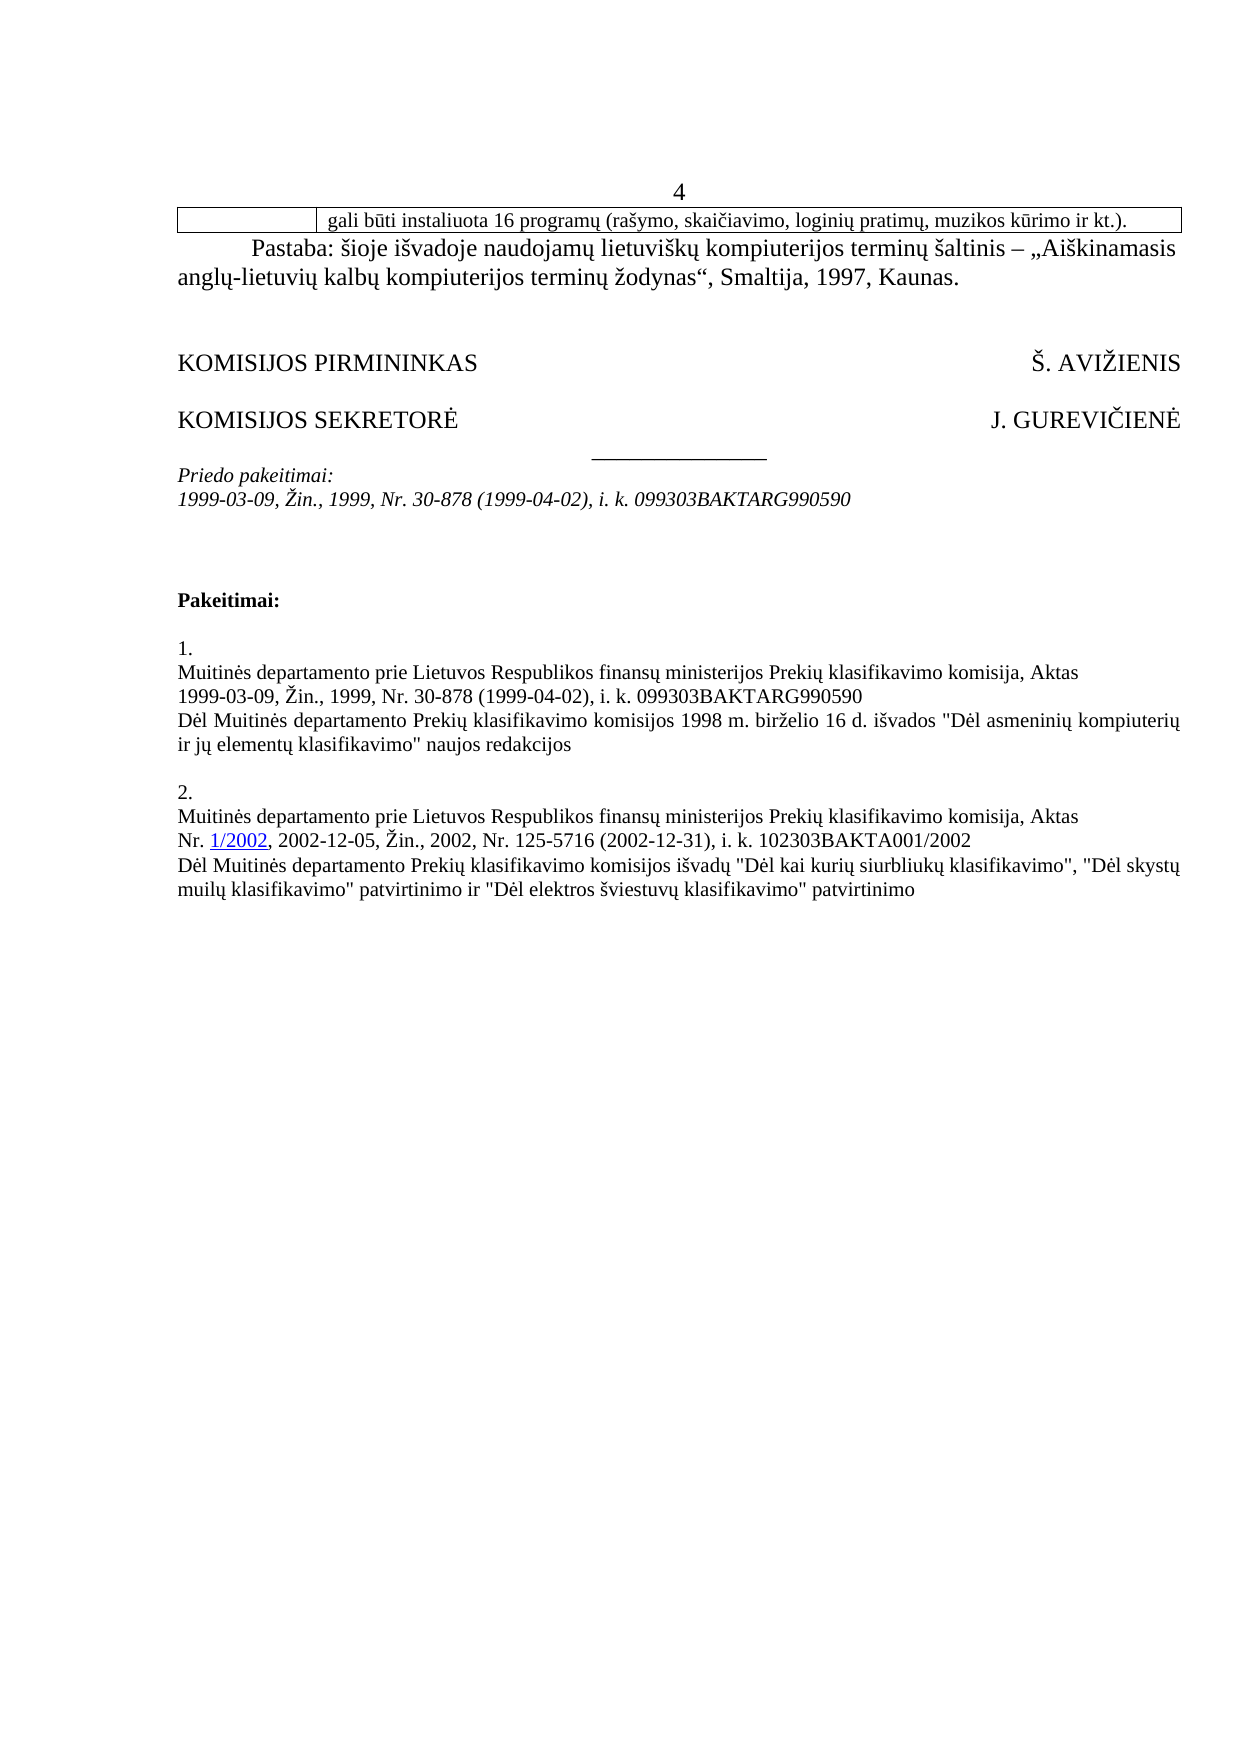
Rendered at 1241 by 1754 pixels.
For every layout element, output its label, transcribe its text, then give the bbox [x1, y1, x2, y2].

text Dėl Muitinės departamento Prekių klasifikavimo komisijos išvadų "Dėl kai kurių siurbliukų klasifikavimo", "Dėl skystų muilų klasifikavimo" patvirtinimo ir "Dėl elektros šviestuvų klasifikavimo" patvirtinimo [177, 852, 1181, 901]
text 1999-03-09, Žin., 1999, Nr. 30-878 (1999-04-02), i. k. 099303BAKTARG990590 [177, 684, 1181, 708]
text KOMISIJOS SEKRETORĖ J. GUREVIČIENĖ [177, 405, 1181, 434]
text 2. [177, 780, 1181, 804]
text 1. [177, 636, 1181, 660]
text ______________ [177, 434, 1181, 463]
text Dėl Muitinės departamento Prekių klasifikavimo komisijos 1998 m. birželio 16 d. išvados "Dėl asmeninių kompiuterių ir jų elementų klasifikavimo" naujos redakcijos [177, 708, 1181, 756]
text Pakeitimai: [177, 588, 1181, 612]
text Nr. 1/2002, 2002-12-05, Žin., 2002, Nr. 125-5716 (2002-12-31), i. k. 102303BAKTA001/2002 [177, 828, 1181, 852]
text 1999-03-09, Žin., 1999, Nr. 30-878 (1999-04-02), i. k. 099303BAKTARG990590 [177, 487, 1181, 511]
text Muitinės departamento prie Lietuvos Respublikos finansų ministerijos Prekių klasifikavimo komisija, Aktas [177, 660, 1181, 684]
text Pastaba: šioje išvadoje naudojamų lietuviškų kompiuterijos terminų šaltinis – „Aiškinamasis anglų-lietuvių kalbų kompiuterijos terminų žodynas“, Smaltija, 1997, Kaunas. [177, 233, 1181, 290]
table_cell [178, 208, 316, 232]
text Priedo pakeitimai: [177, 463, 1181, 487]
text KOMISIJOS PIRMININKAS Š. AVIŽIENIS [177, 348, 1181, 377]
table_cell gali būti instaliuota 16 programų (rašymo, skaičiavimo, loginių pratimų, muzikos kūrimo ir kt.). [317, 208, 1181, 232]
text Muitinės departamento prie Lietuvos Respublikos finansų ministerijos Prekių klasifikavimo komisija, Aktas [177, 804, 1181, 828]
